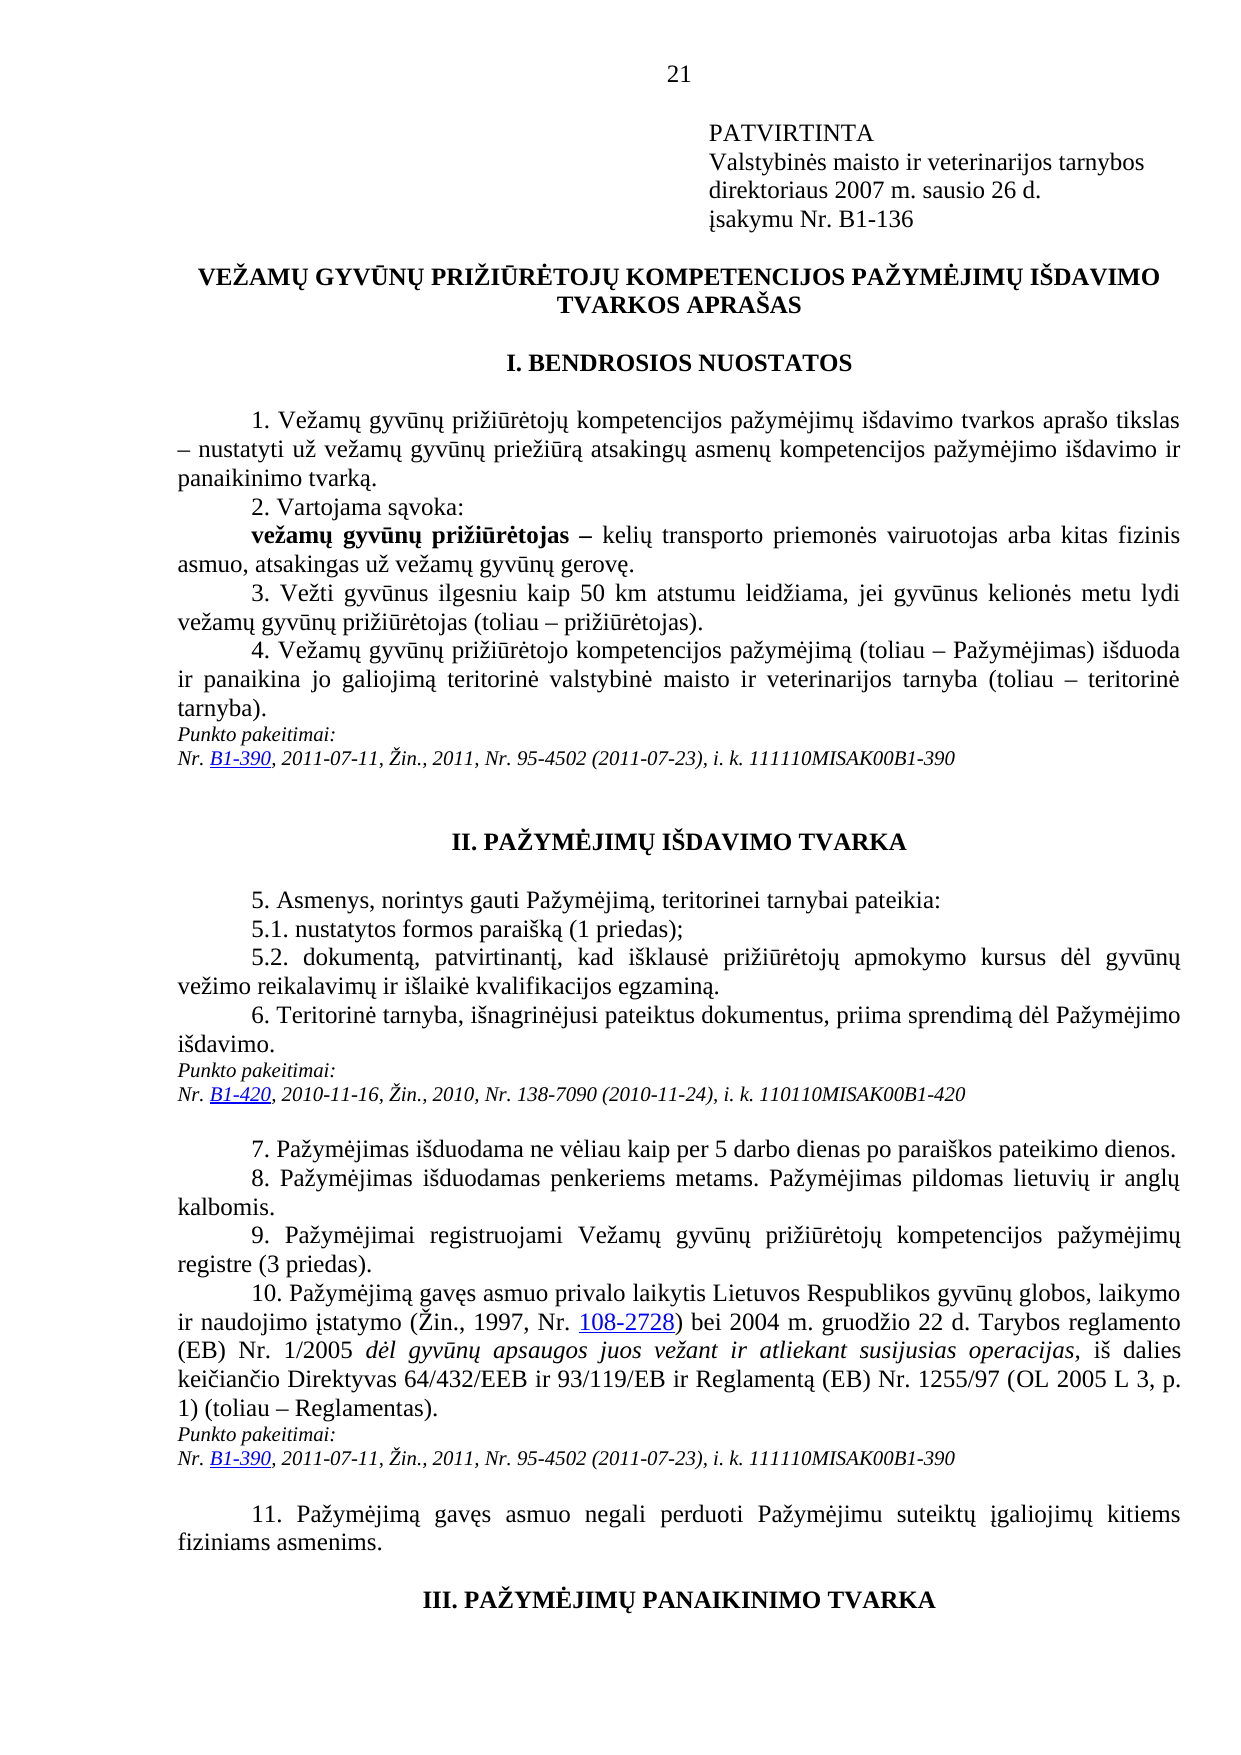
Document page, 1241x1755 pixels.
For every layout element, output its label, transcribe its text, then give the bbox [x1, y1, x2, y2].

text įsakymu Nr. B1-136 [177, 204, 1181, 233]
text 4. Vežamų gyvūnų prižiūrėtojo kompetencijos pažymėjimą (toliau – Pažymėjimas) išduoda ir panaikina jo galiojimą teritorinė valstybinė maisto ir veterinarijos tarnyba (toliau – teritorinė tarnyba). [177, 636, 1181, 722]
text 6. Teritorinė tarnyba, išnagrinėjusi pateiktus dokumentus, priima sprendimą dėl Pažymėjimo išdavimo. [177, 1000, 1181, 1057]
text 5.1. nustatytos formos paraišką (1 priedas); [177, 914, 1181, 942]
text VEŽAMŲ GYVŪNŲ PRIŽIŪRĖTOJŲ KOMPETENCIJOS PAŽYMĖJIMŲ IŠDAVIMO TVARKOS APRAŠAS [177, 262, 1181, 319]
text 10. Pažymėjimą gavęs asmuo privalo laikytis Lietuvos Respublikos gyvūnų globos, laikymo ir naudojimo įstatymo (Žin., 1997, Nr. 108-2728) bei 2004 m. gruodžio 22 d. Tarybos reglamento (EB) Nr. 1/2005 dėl gyvūnų apsaugos juos vežant ir atliekant susijusias operacijas, iš dalies keičiančio Direktyvas 64/432/EEB ir 93/119/EB ir Reglamentą (EB) Nr. 1255/97 (OL 2005 L 3, p. 1) (toliau – Reglamentas). [177, 1278, 1181, 1422]
text 1. Vežamų gyvūnų prižiūrėtojų kompetencijos pažymėjimų išdavimo tvarkos aprašo tikslas – nustatyti už vežamų gyvūnų priežiūrą atsakingų asmenų kompetencijos pažymėjimo išdavimo ir panaikinimo tvarką. [177, 406, 1181, 492]
text 9. Pažymėjimai registruojami Vežamų gyvūnų prižiūrėtojų kompetencijos pažymėjimų registre (3 priedas). [177, 1221, 1181, 1278]
text 8. Pažymėjimas išduodamas penkeriems metams. Pažymėjimas pildomas lietuvių ir anglų kalbomis. [177, 1163, 1181, 1221]
text direktoriaus 2007 m. sausio 26 d. [177, 176, 1181, 204]
text PATVIRTINTA [709, 118, 1181, 147]
text vežamų gyvūnų prižiūrėtojas – kelių transporto priemonės vairuotojas arba kitas fizinis asmuo, atsakingas už vežamų gyvūnų gerovę. [177, 521, 1181, 578]
text Valstybinės maisto ir veterinarijos tarnybos [177, 147, 1181, 176]
text 11. Pažymėjimą gavęs asmuo negali perduoti Pažymėjimu suteiktų įgaliojimų kitiems fiziniams asmenims. [177, 1499, 1181, 1556]
text Punkto pakeitimai: [177, 1057, 1181, 1082]
text Nr. B1-390, 2011-07-11, Žin., 2011, Nr. 95-4502 (2011-07-23), i. k. 111110MISAK00B1-390 [177, 746, 1181, 770]
text Nr. B1-390, 2011-07-11, Žin., 2011, Nr. 95-4502 (2011-07-23), i. k. 111110MISAK00B1-390 [177, 1446, 1181, 1470]
text 7. Pažymėjimas išduodama ne vėliau kaip per 5 darbo dienas po paraiškos pateikimo dienos. [177, 1134, 1181, 1163]
text 3. Vežti gyvūnus ilgesniu kaip 50 km atstumu leidžiama, jei gyvūnus kelionės metu lydi vežamų gyvūnų prižiūrėtojas (toliau – prižiūrėtojas). [177, 578, 1181, 636]
text 2. Vartojama sąvoka: [177, 492, 1181, 521]
text Nr. B1-420, 2010-11-16, Žin., 2010, Nr. 138-7090 (2010-11-24), i. k. 110110MISAK00B1-420 [177, 1082, 1181, 1106]
text Punkto pakeitimai: [177, 1422, 1181, 1446]
text I. BENDROSIOS NUOSTATOS [177, 348, 1181, 377]
text Punkto pakeitimai: [177, 722, 1181, 746]
text 5. Asmenys, norintys gauti Pažymėjimą, teritorinei tarnybai pateikia: [177, 885, 1181, 914]
text 5.2. dokumentą, patvirtinantį, kad išklausė prižiūrėtojų apmokymo kursus dėl gyvūnų vežimo reikalavimų ir išlaikė kvalifikacijos egzaminą. [177, 942, 1181, 1000]
text II. PAŽYMĖJIMŲ IŠDAVIMO TVARKA [177, 827, 1181, 856]
text III. PAŽYMĖJIMŲ PANAIKINIMO TVARKA [177, 1585, 1181, 1614]
